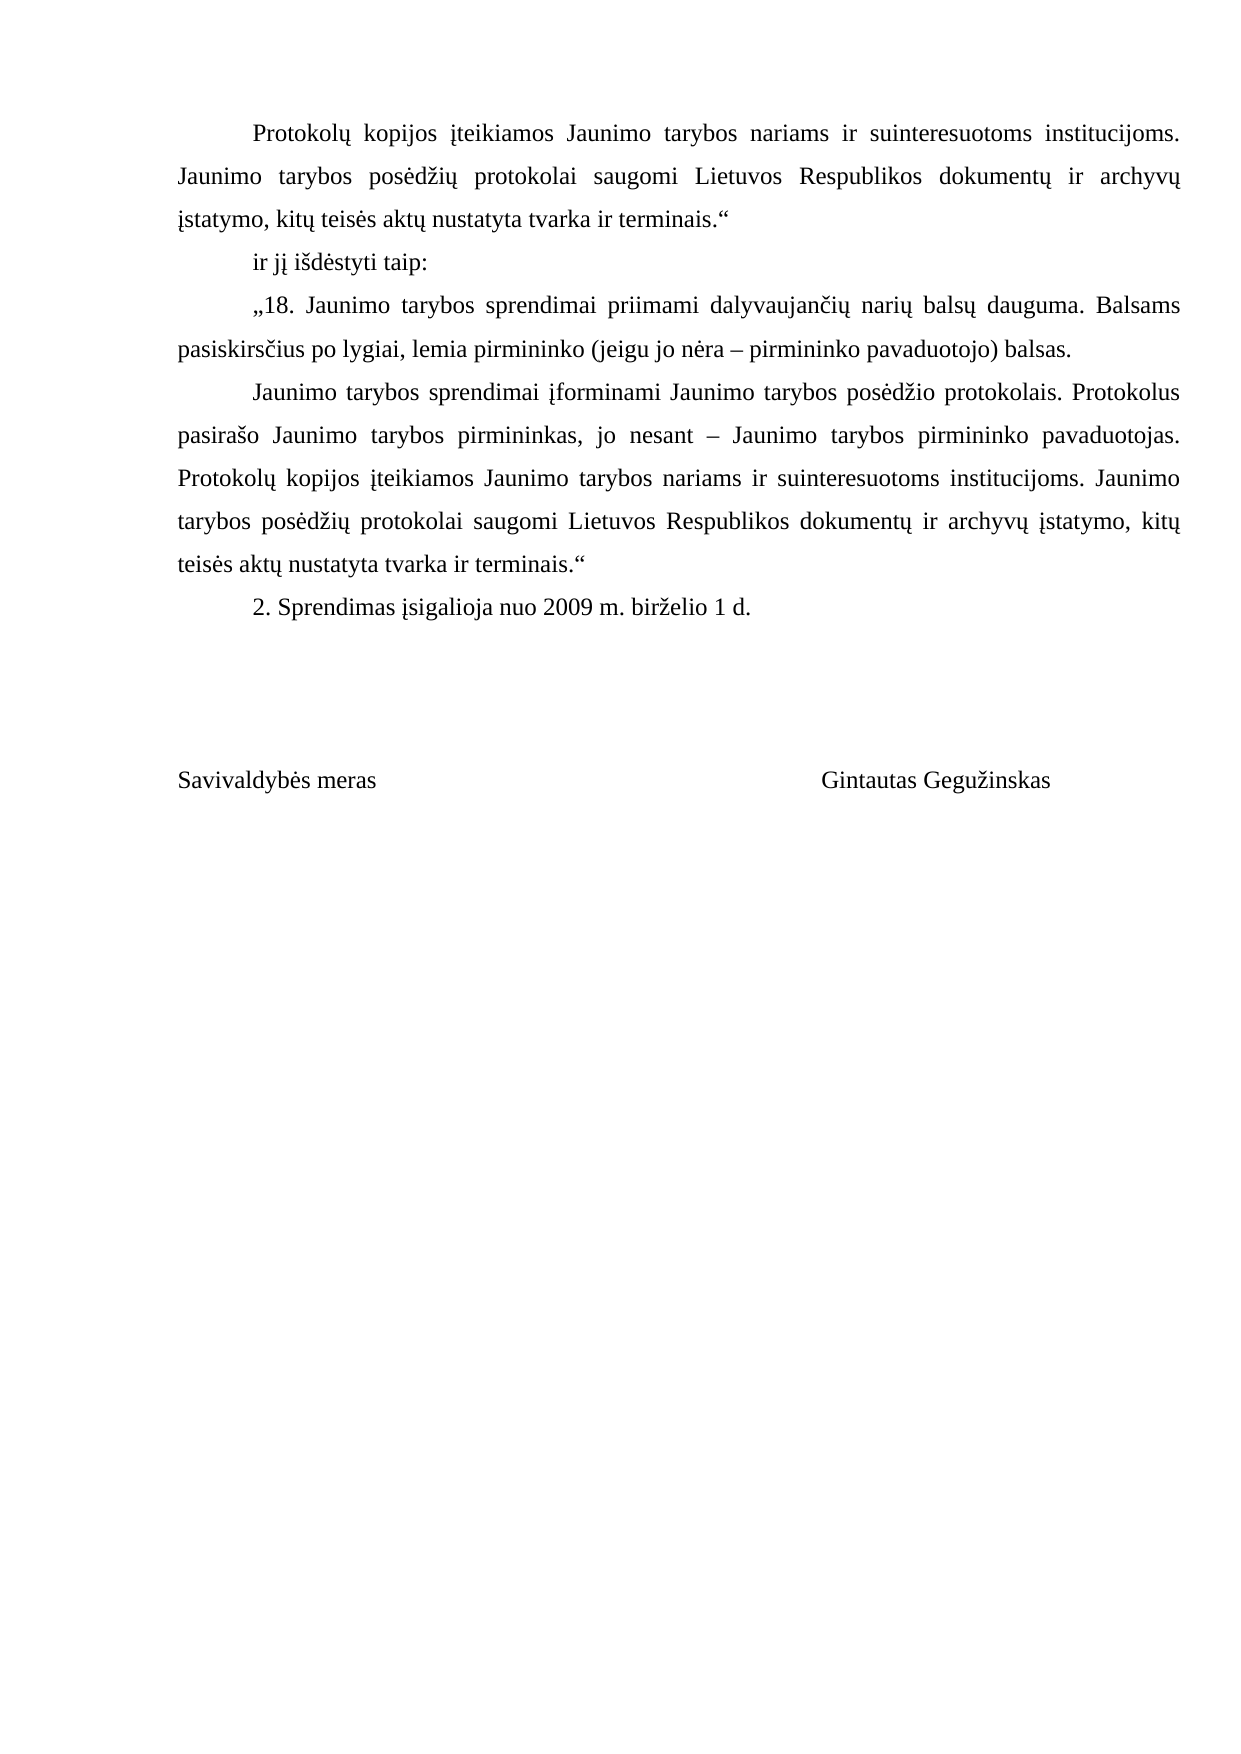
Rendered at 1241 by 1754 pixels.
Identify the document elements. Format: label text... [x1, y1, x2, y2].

text Savivaldybės meras Gintautas Gegužinskas [177, 765, 1181, 794]
text Jaunimo tarybos sprendimai įforminami Jaunimo tarybos posėdžio protokolais. Protokolus pasirašo Jaunimo tarybos pirmininkas, jo nesant – Jaunimo tarybos pirmininko pavaduotojas. Protokolų kopijos įteikiamos Jaunimo tarybos nariams ir suinteresuotoms institucijoms. Jaunimo tarybos posėdžių protokolai saugomi Lietuvos Respublikos dokumentų ir archyvų įstatymo, kitų teisės aktų nustatyta tvarka ir terminais.“ [177, 377, 1181, 578]
text 2. Sprendimas įsigalioja nuo 2009 m. birželio 1 d. [177, 592, 1181, 621]
text Protokolų kopijos įteikiamos Jaunimo tarybos nariams ir suinteresuotoms institucijoms. Jaunimo tarybos posėdžių protokolai saugomi Lietuvos Respublikos dokumentų ir archyvų įstatymo, kitų teisės aktų nustatyta tvarka ir terminais.“ [177, 118, 1181, 233]
text „18. Jaunimo tarybos sprendimai priimami dalyvaujančių narių balsų dauguma. Balsams pasiskirsčius po lygiai, lemia pirmininko (jeigu jo nėra – pirmininko pavaduotojo) balsas. [177, 291, 1181, 362]
text ir jį išdėstyti taip: [177, 247, 1181, 276]
